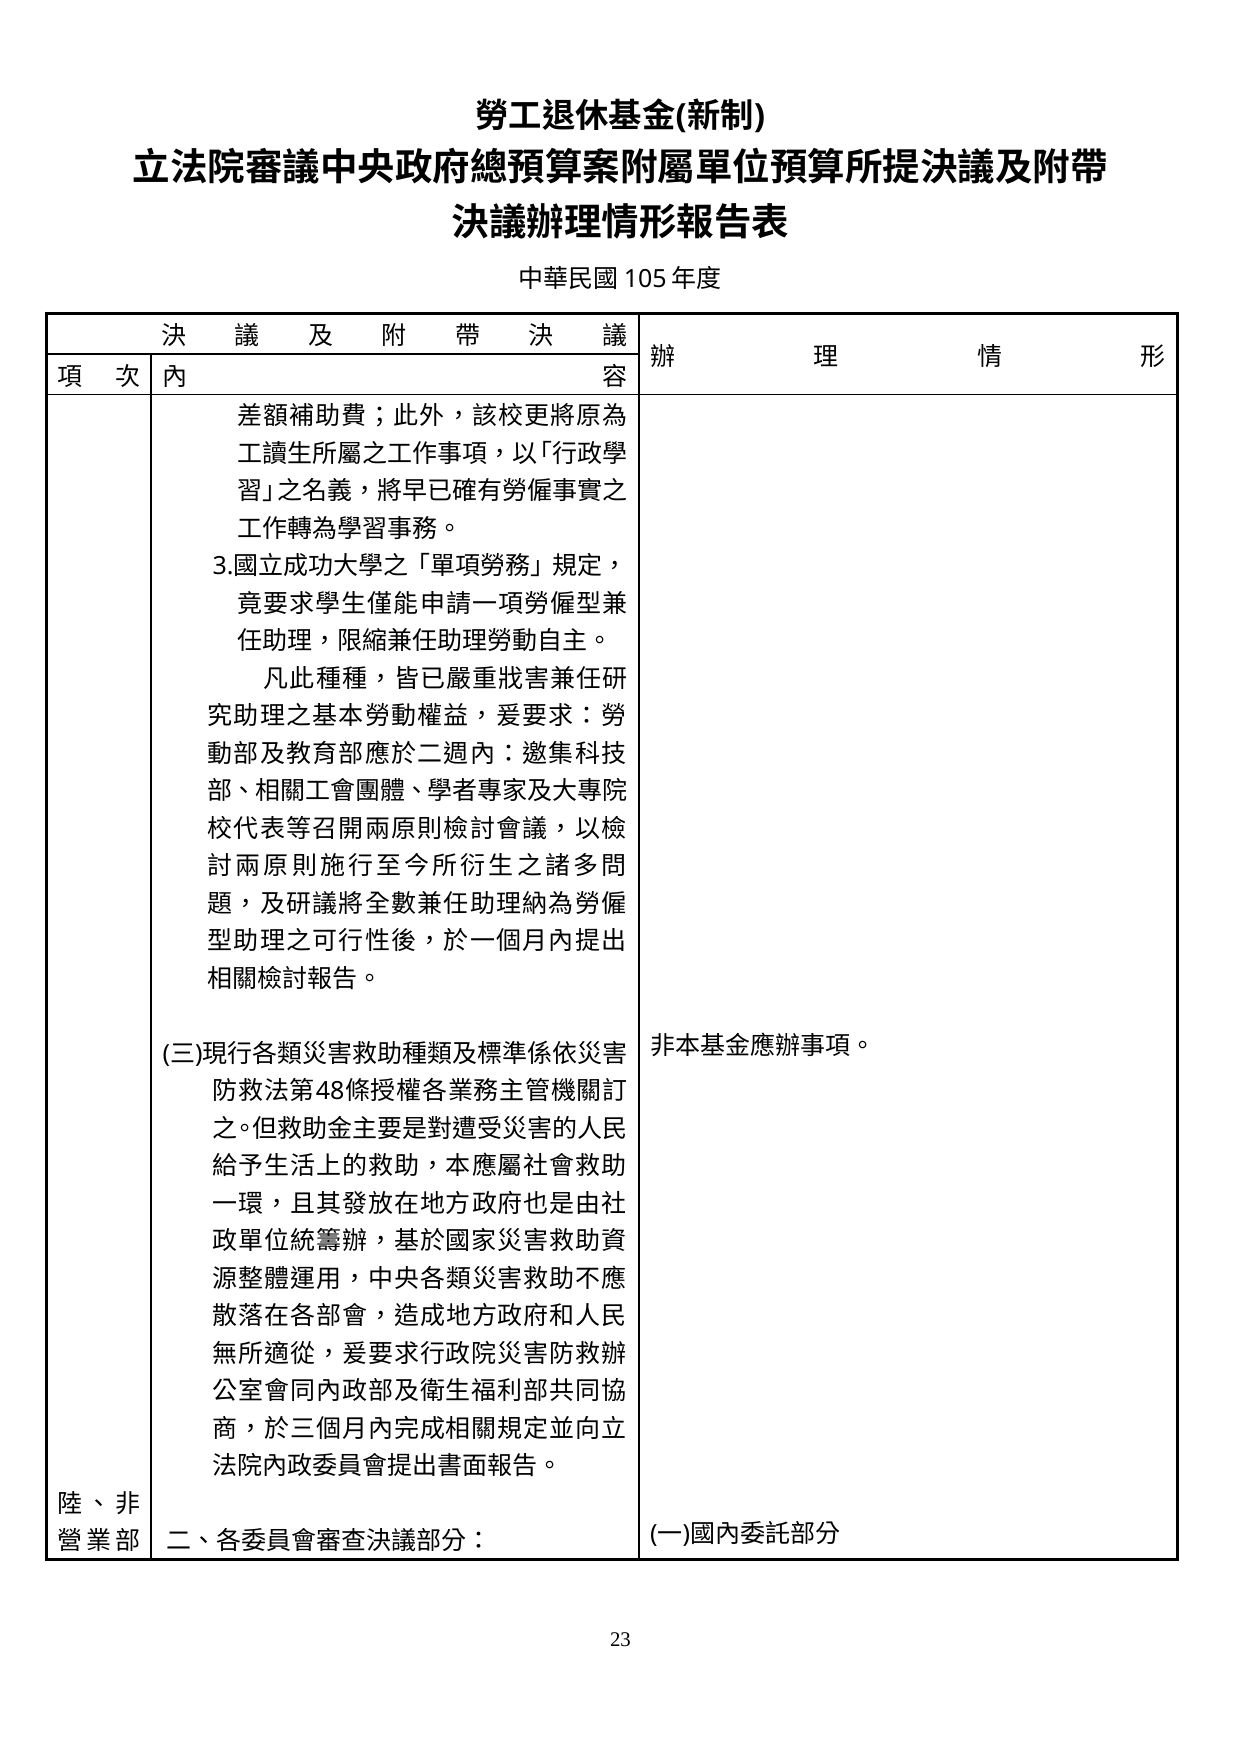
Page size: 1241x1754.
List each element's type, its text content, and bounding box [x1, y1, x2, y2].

table_header 決議及附帶決議 [48, 315, 638, 353]
table_cell 差額補助費；此外，該校更將原為工讀生所屬之工作事項，以「行政學習」之名義，將早已確有勞僱事實之工作轉為學習事務。 3.國立成功大學之「單項勞務」規定，竟要求學生僅能申請一項勞僱型兼任助理，限縮兼任助理勞動自主。 凡此種種，皆已嚴重戕害兼任研究助理之基本勞動權益，爰要求：勞動部及教育部應於二週內：邀集科技部、相關工會團體、學者專家及大專院校代表等召開兩原則檢討會議，以檢討兩原則施行至今所衍生之諸多問題，及研議將全數兼任助理納為勞僱型助理之可行性後，於一個月內提出相關檢討報告。 (三)現行各類災害救助種類及標準係依災害防救法第48條授權各業務主管機關訂之。但救助金主要是對遭受災害的人民給予生活上的救助，本應屬社會救助一環，且其發放在地方政府也是由社政單位統籌辦，基於國家災害救助資源整體運用，中央各類災害救助不應散落在各部會，造成地方政府和人民無所適從，爰要求行政院災害防救辦公室會同內政部及衛生福利部共同協商，於三個月內完成相關規定並向立法院內政委員會提出書面報告。 二、各委員會審查決議部分： [152, 395, 638, 1558]
table_cell 項次 [48, 355, 150, 394]
table_cell 非本基金應辦事項。 (一)國內委託部分 [640, 395, 1176, 1558]
table_header 辦理情形 [640, 315, 1176, 394]
table_cell 陸、非營業部 [48, 395, 150, 1558]
table_cell 內容 [152, 355, 638, 394]
